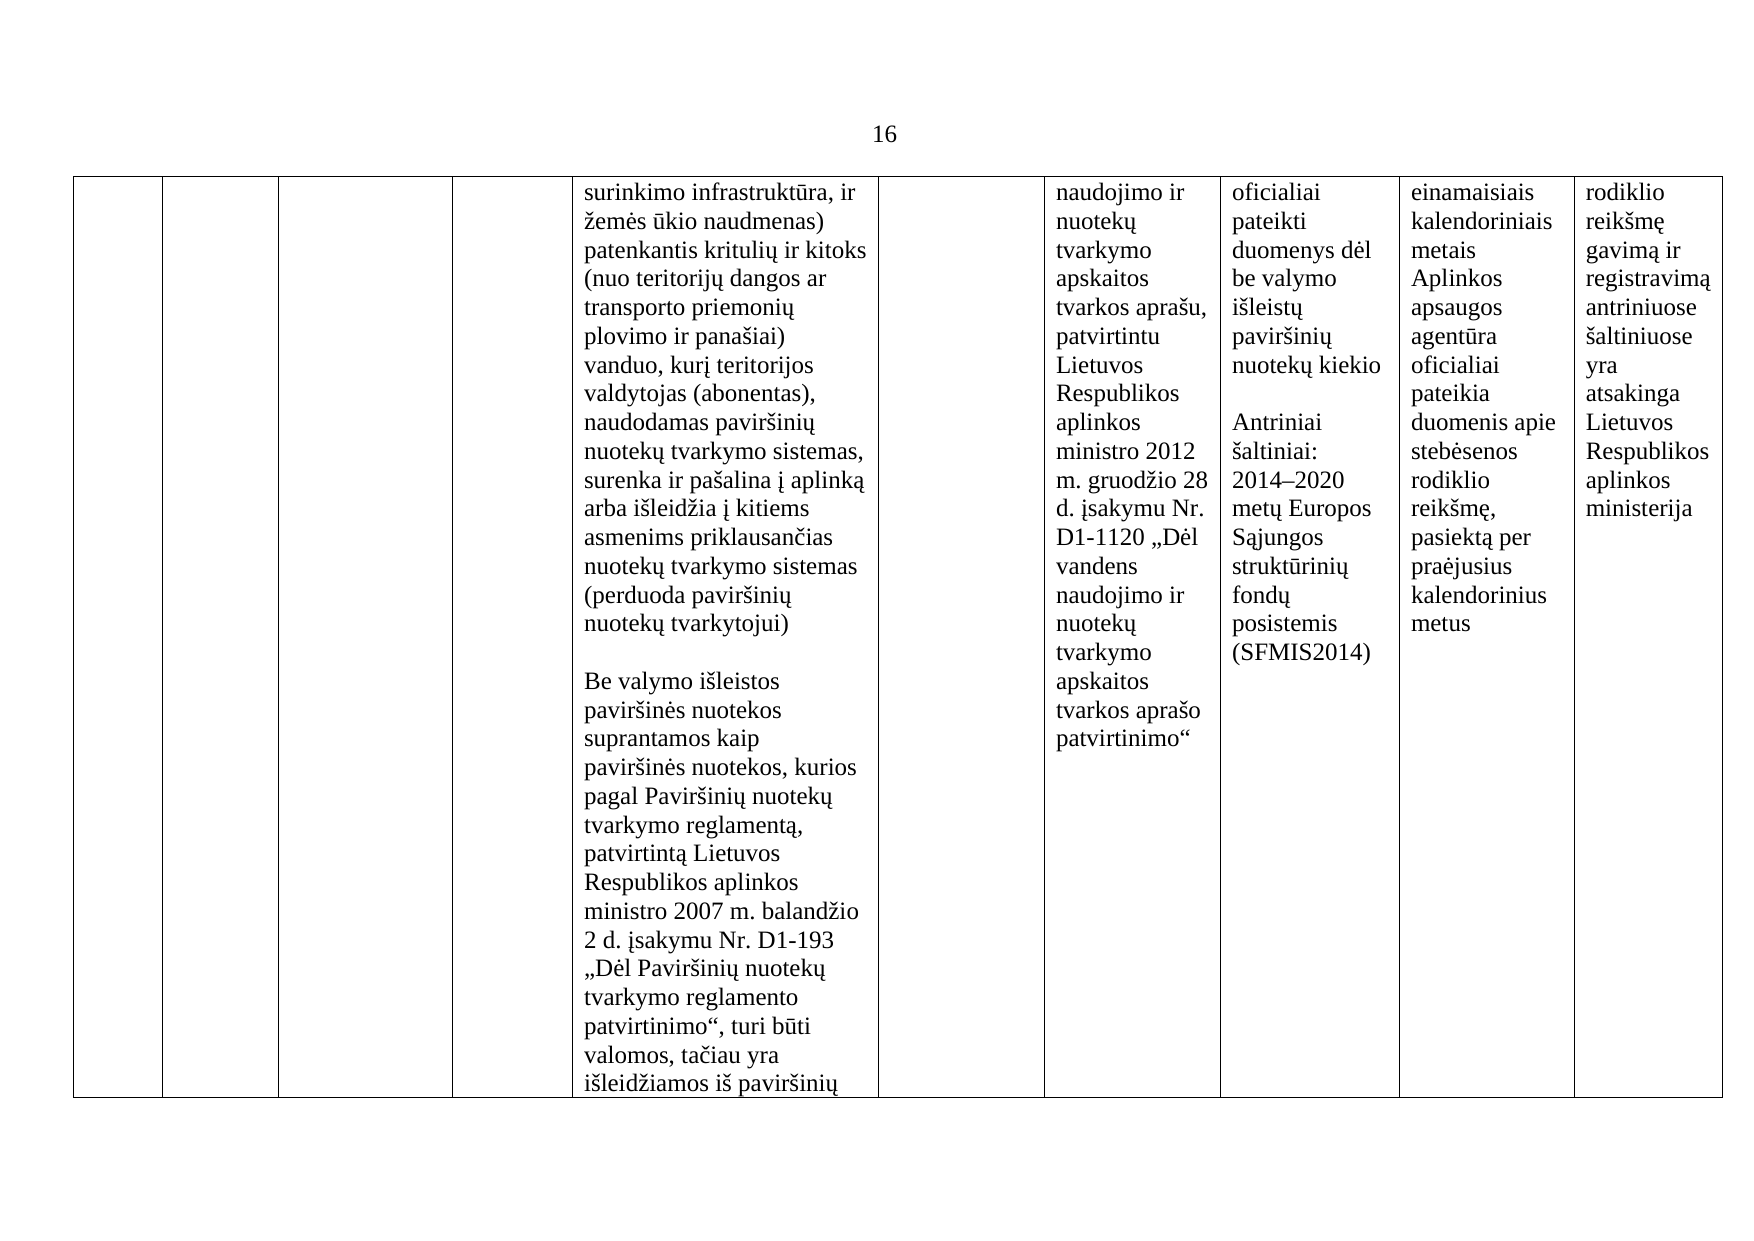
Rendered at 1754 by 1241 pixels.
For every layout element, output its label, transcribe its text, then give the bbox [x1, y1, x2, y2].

table_cell einamaisiais kalendoriniais metais Aplinkos apsaugos agentūra oficialiai pateikia duomenis apie stebėsenos rodiklio reikšmę, pasiektą per praėjusius kalendorinius metus [1400, 177, 1574, 1097]
table_cell [453, 177, 572, 1097]
table_cell [74, 177, 162, 1097]
table_cell oficialiai pateikti duomenys dėl be valymo išleistų paviršinių nuotekų kiekio Antriniai šaltiniai: 2014–2020 metų Europos Sąjungos struktūrinių fondų posistemis (SFMIS2014) [1221, 177, 1399, 1097]
table_cell [279, 177, 452, 1097]
table_cell [163, 177, 278, 1097]
table_cell rodiklio reikšmę gavimą ir registravimą antriniuose šaltiniuose yra atsakinga Lietuvos Respublikos aplinkos ministerija [1575, 177, 1722, 1097]
table_cell [1723, 176, 1728, 1097]
table_cell naudojimo ir nuotekų tvarkymo apskaitos tvarkos aprašu, patvirtintu Lietuvos Respublikos aplinkos ministro 2012 m. gruodžio 28 d. įsakymu Nr. D1-1120 „Dėl vandens naudojimo ir nuotekų tvarkymo apskaitos tvarkos aprašo patvirtinimo“ [1045, 177, 1220, 1097]
table_cell surinkimo infrastruktūra, ir žemės ūkio naudmenas) patenkantis kritulių ir kitoks (nuo teritorijų dangos ar transporto priemonių plovimo ir panašiai) vanduo, kurį teritorijos valdytojas (abonentas), naudodamas paviršinių nuotekų tvarkymo sistemas, surenka ir pašalina į aplinką arba išleidžia į kitiems asmenims priklausančias nuotekų tvarkymo sistemas (perduoda paviršinių nuotekų tvarkytojui) Be valymo išleistos paviršinės nuotekos suprantamos kaip paviršinės nuotekos, kurios pagal Paviršinių nuotekų tvarkymo reglamentą, patvirtintą Lietuvos Respublikos aplinkos ministro 2007 m. balandžio 2 d. įsakymu Nr. D1-193 „Dėl Paviršinių nuotekų tvarkymo reglamento patvirtinimo“, turi būti valomos, tačiau yra išleidžiamos iš paviršinių [573, 177, 878, 1097]
table_cell [879, 177, 1044, 1097]
